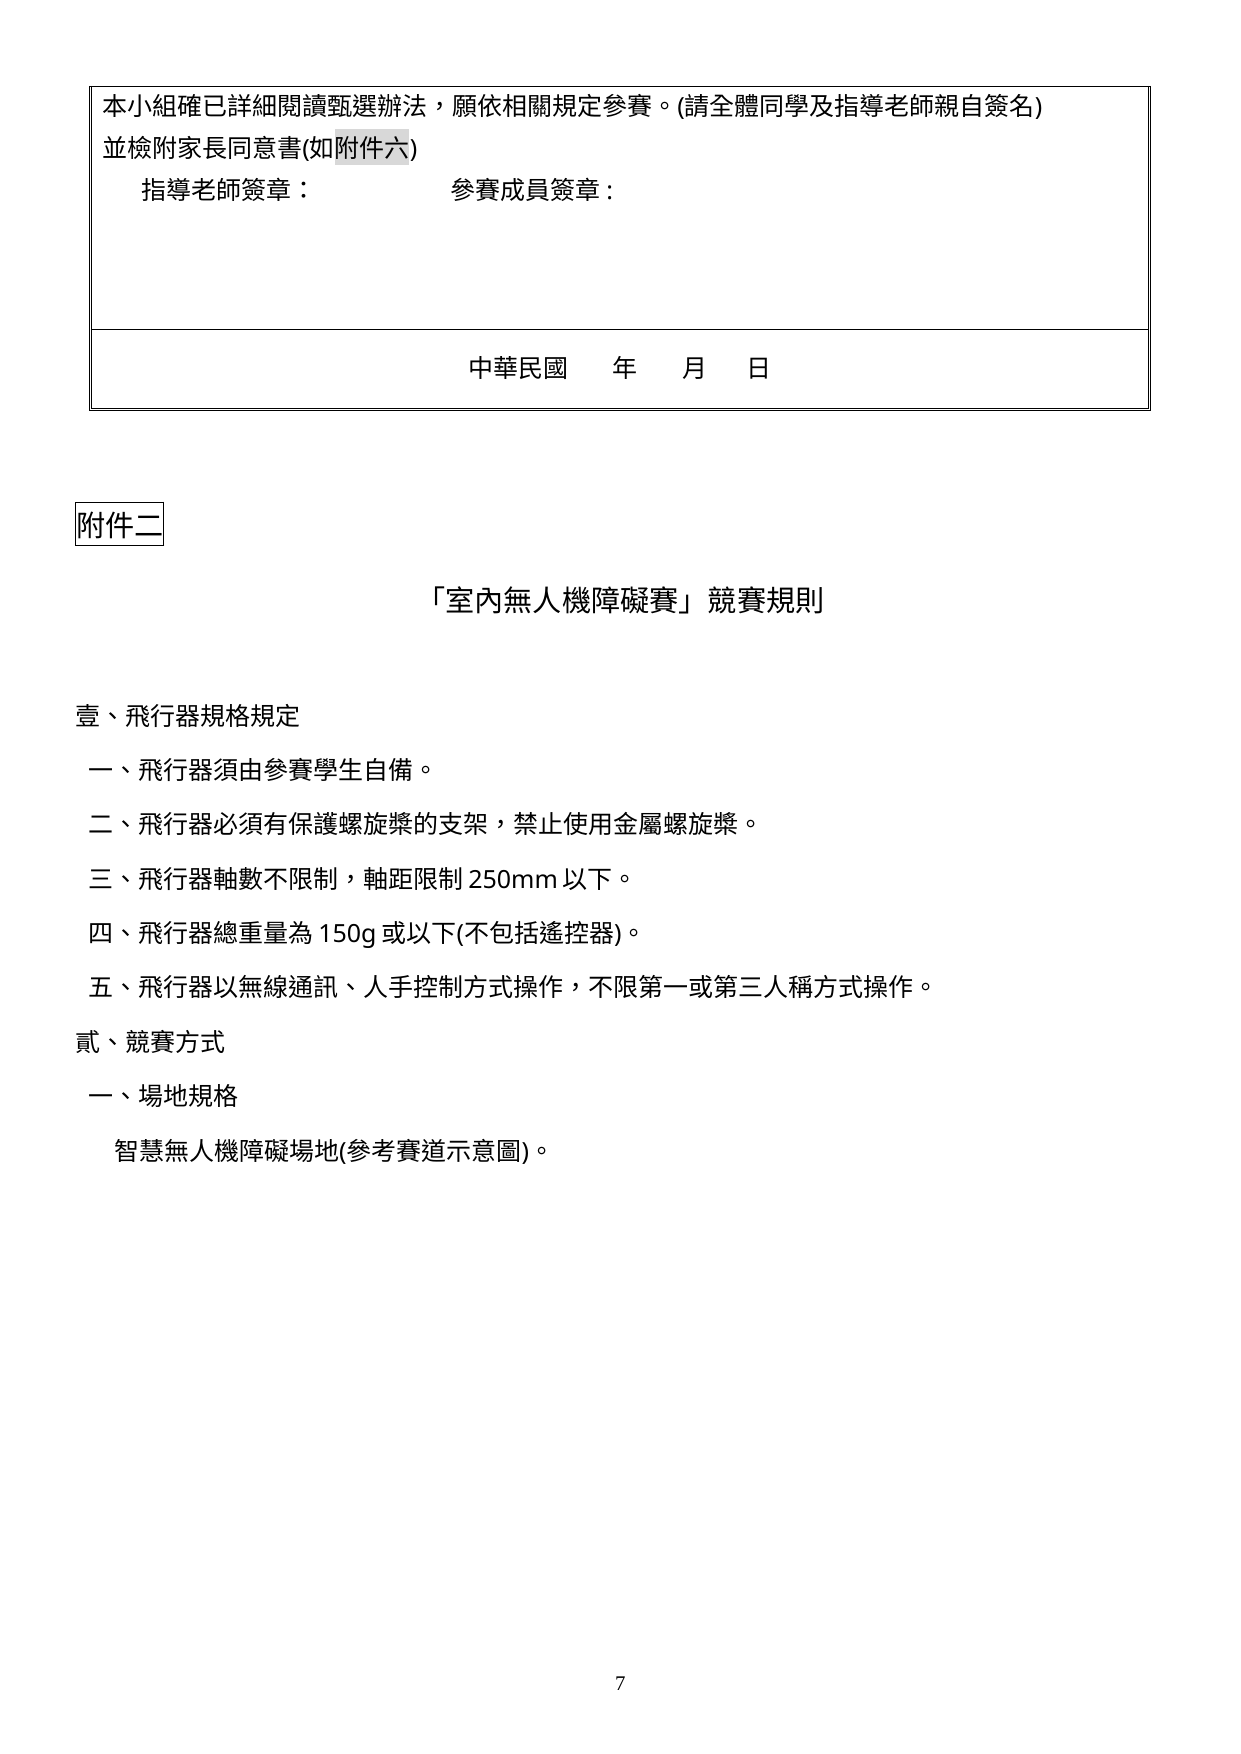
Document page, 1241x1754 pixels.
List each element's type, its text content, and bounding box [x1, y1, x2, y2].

text 附件二 [75, 486, 1165, 561]
subtitle 「室內無人機障礙賽」競賽規則 [75, 561, 1165, 636]
text 五、飛行器以無線通訊、人手控制方式操作，不限第一或第三人稱方式操作。 [75, 968, 1165, 1004]
text 貳、競賽方式 [75, 1022, 616, 1058]
text 壹、飛行器規格規定 [75, 696, 936, 732]
text 二、飛行器必須有保護螺旋槳的支架，禁止使用金屬螺旋槳。 [75, 805, 1165, 841]
text 三、飛行器軸數不限制，軸距限制250mm以下。 [75, 859, 1165, 895]
table_cell 本小組確已詳細閱讀甄選辦法，願依相關規定參賽。(請全體同學及指導老師親自簽名) 並檢附家長同意書(如附件六) 指導老師簽章： 參賽成員簽章 : [92, 87, 1148, 328]
text 四、飛行器總重量為150g或以下(不包括遙控器)。 [75, 913, 1165, 950]
text 智慧無人機障礙場地(參考賽道示意圖)。 [75, 1131, 1165, 1167]
text 一、場地規格 [75, 1077, 616, 1113]
table_cell 中華民國 年 月 日 [92, 330, 1148, 408]
text 一、飛行器須由參賽學生自備。 [75, 750, 1165, 787]
